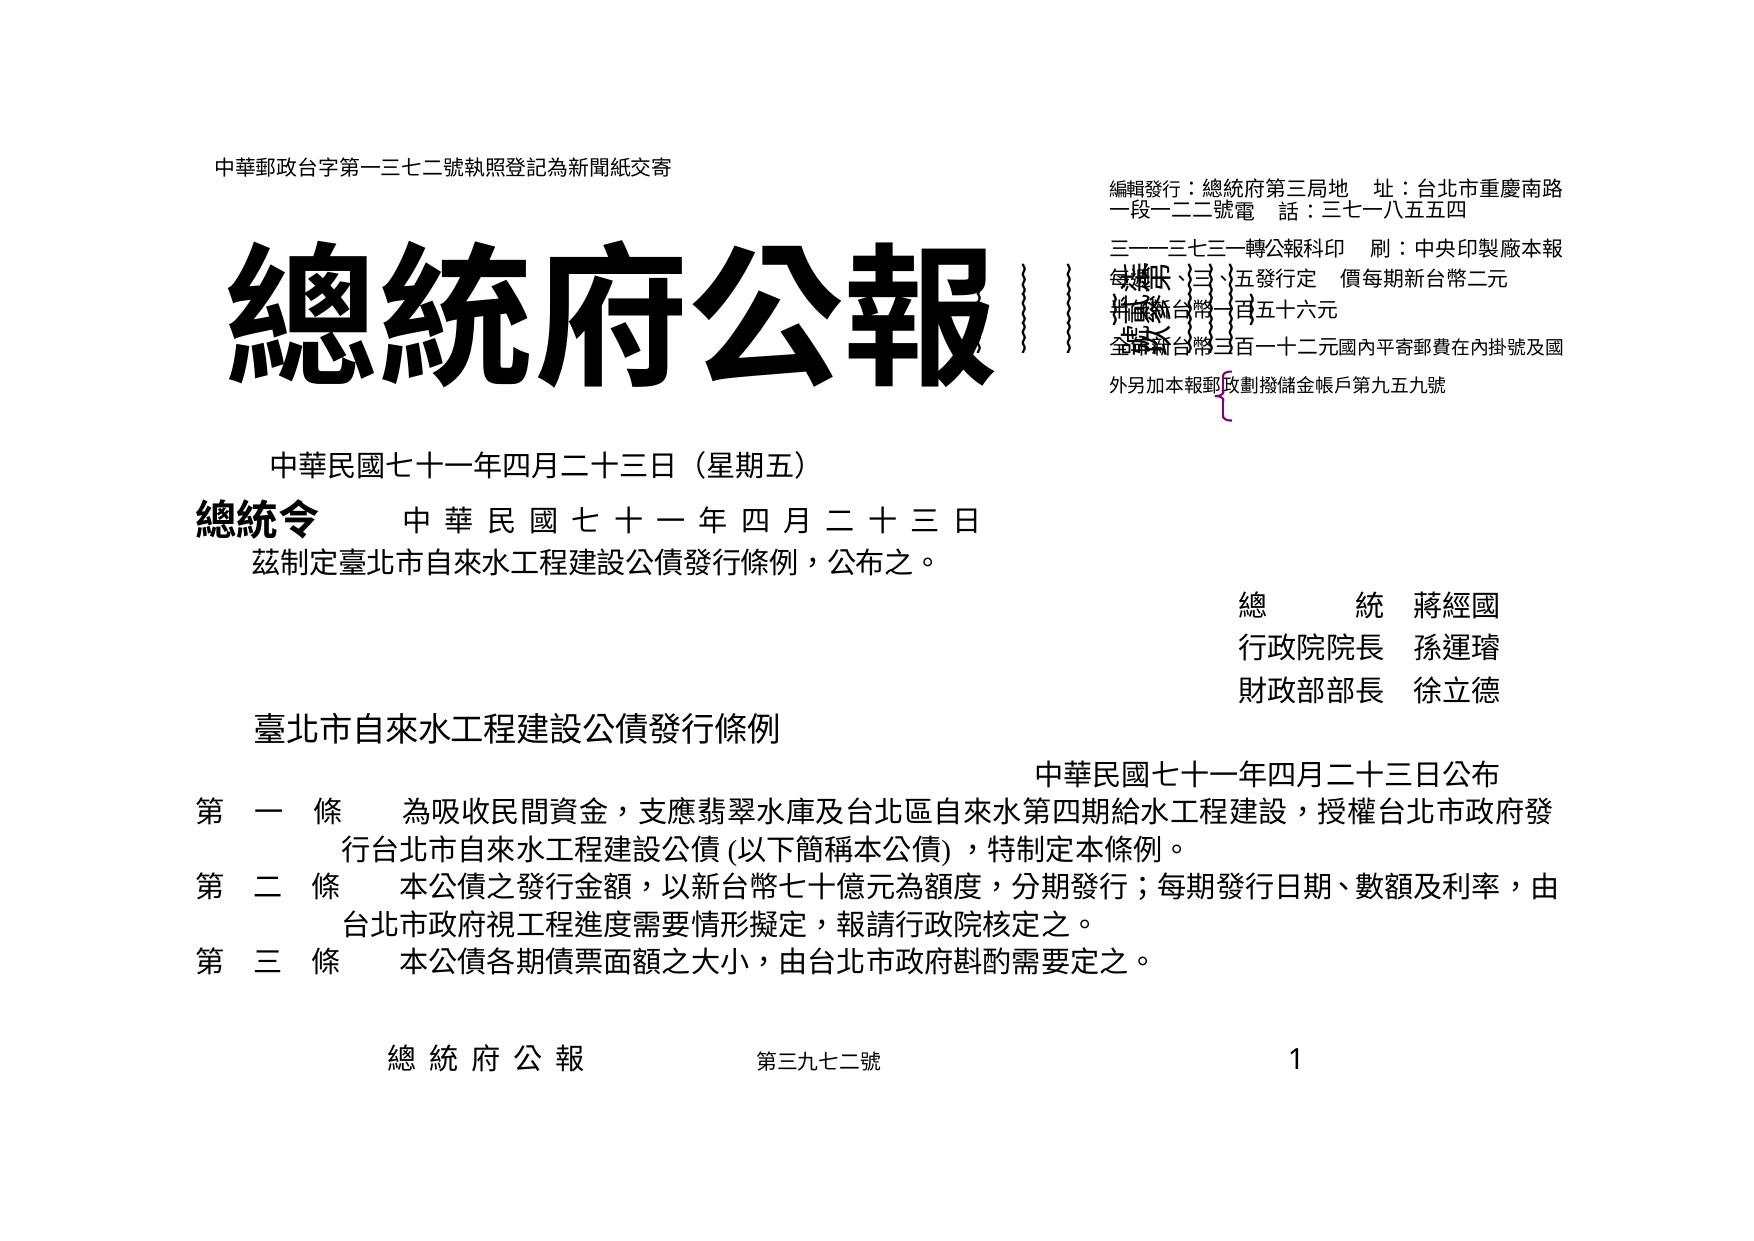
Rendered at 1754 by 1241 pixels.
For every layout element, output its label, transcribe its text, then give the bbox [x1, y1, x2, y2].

text 財政部部長 徐立德 [195, 671, 1501, 708]
text 臺北市自來水工程建設公債發行條例 [253, 708, 1559, 750]
table_header 中華民國七十一年四月二十三日 [399, 222, 986, 543]
table_header 總統令 [192, 222, 399, 543]
text 中華民國七十一年四月二十三日公布 [195, 755, 1501, 793]
text 第 一 條 為吸收民間資金，支應翡翠水庫及台北區自來水第四期給水工程建設，授權台北市政府發行台北市自來水工程建設公債 (以下簡稱本公債) ，特制定本條例。 [195, 793, 1559, 868]
text 行政院院長 孫運璿 [195, 628, 1501, 666]
text 第 二 條 本公債之發行金額，以新台幣七十億元為額度，分期發行；每期發行日期、數額及利率，由台北市政府視工程進度需要情形擬定，報請行政院核定之。 [195, 868, 1559, 943]
text 總 統 蔣經國 [195, 586, 1501, 623]
text 茲制定臺北市自來水工程建設公債發行條例，公布之。 [195, 543, 1559, 581]
text 第 三 條 本公債各期債票面額之大小，由台北市政府斟酌需要定之。 [195, 943, 1559, 980]
